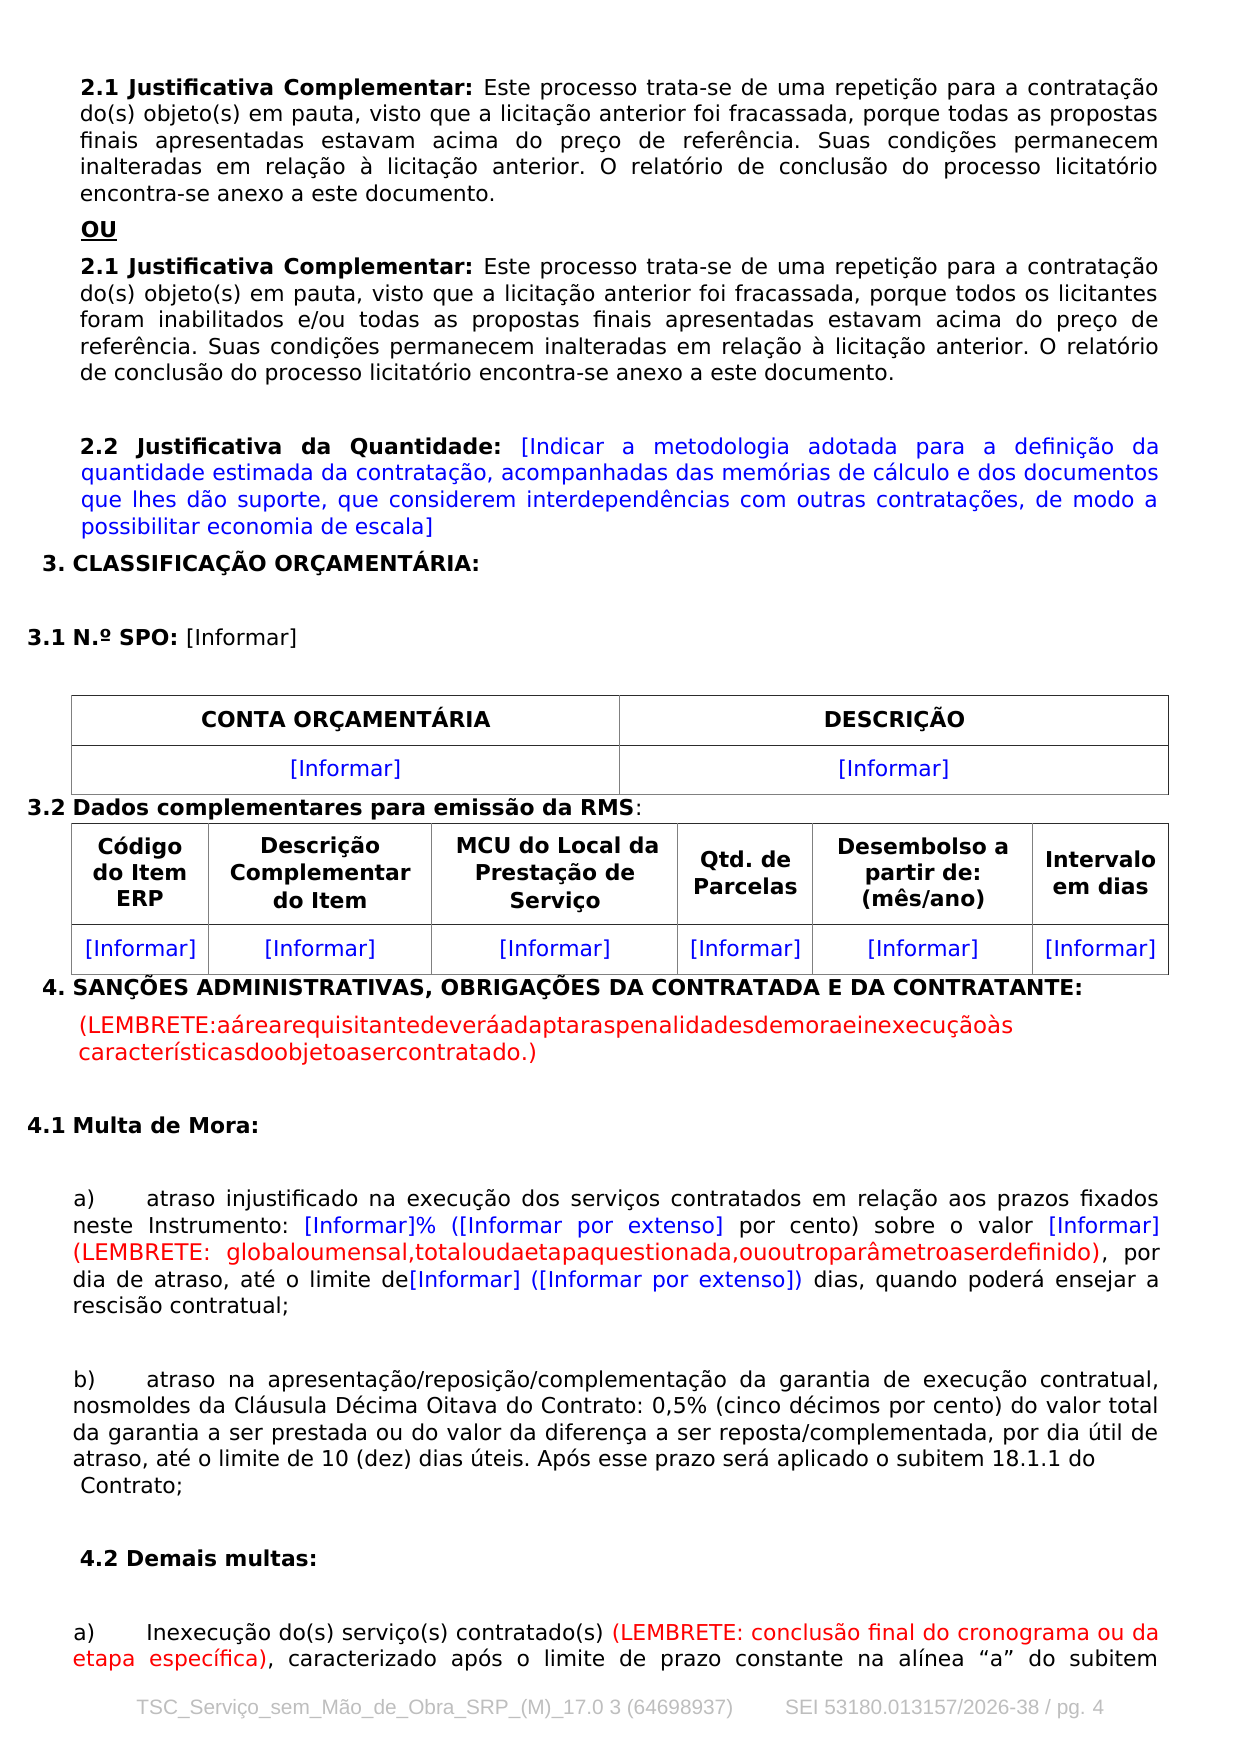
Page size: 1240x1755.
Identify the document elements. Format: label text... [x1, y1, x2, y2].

list CLASSIFICAÇÃO ORÇAMENTÁRIA: [42, 551, 1180, 577]
table_header Qtd. de Parcelas [678, 824, 812, 924]
text 2.1 Justificativa Complementar: Este processo trata-se de uma repetição para a contratação do(s) objeto(s) em pauta, visto que a licitação anterior foi fracassada, porque todas as propostas finais apresentadas estavam acima do preço de referência. Suas condições permanecem inalteradas em relação à licitação anterior. O relatório de conclusão do processo licitatório encontra-se anexo a este documento. [79, 75, 1159, 206]
table_header DESCRIÇÃO [620, 696, 1168, 745]
table_cell [Informar] [209, 925, 431, 974]
table_cell [Informar] [72, 746, 619, 794]
table_cell [Informar] [620, 746, 1168, 794]
text 2.2 Justificativa da Quantidade: [Indicar a metodologia adotada para a definição da quantidade estimada da contratação, acompanhadas das memórias de cálculo e dos documentos que lhes dão suporte, que considerem interdependências com outras contratações, de modo a possibilitar economia de escala] [79, 434, 1160, 539]
table_cell [Informar] [72, 925, 208, 974]
table_header Desembolso a partir de: (mês/ano) [813, 824, 1032, 924]
table_cell [Informar] [1033, 925, 1168, 974]
list N.º SPO: [Informar] [27, 624, 1180, 650]
table_header Código do Item ERP [72, 824, 208, 924]
subtitle OU [81, 218, 1180, 243]
table_cell [Informar] [813, 925, 1032, 974]
list atraso injustificado na execução dos serviços contratados em relação aos prazos fixados neste Instrumento: [Informar]% ([Informar por extenso] por cento) sobre o valor [Informar] (LEMBRETE: globaloumensal,totaloudaetapaquestionada,ououtroparâmetroaserdefinido), por dia de atraso, até o limite de[Informar] ([Informar por extenso]) dias, quando poderá ensejar a rescisão contratual; [72, 1187, 1159, 1319]
table_header Intervalo em dias [1033, 824, 1168, 924]
table_cell [Informar] [432, 925, 677, 974]
table_header Descrição Complementar do Item [209, 824, 431, 924]
text 4.2 Demais multas: [79, 1546, 1180, 1572]
list Dados complementares para emissão da RMS: [27, 795, 1180, 821]
text (LEMBRETE:aárearequisitantedeveráadaptaraspenalidadesdemoraeinexecuçãoàs característicasdoobjetoasercontratado.) [78, 1012, 1166, 1066]
table_header CONTA ORÇAMENTÁRIA [72, 696, 619, 745]
list SANÇÕES ADMINISTRATIVAS, OBRIGAÇÕES DA CONTRATADA E DA CONTRATANTE: [42, 975, 1180, 1000]
list Multa de Mora: [27, 1113, 1180, 1138]
list atraso na apresentação/reposição/complementação da garantia de execução contratual, nosmoldes da Cláusula Décima Oitava do Contrato: 0,5% (cinco décimos por cento) do valor total da garantia a ser prestada ou do valor da diferença a ser reposta/complementada, por dia útil de atraso, até o limite de 10 (dez) dias úteis. Após esse prazo será aplicado o subitem 18.1.1 do [72, 1367, 1159, 1472]
table_header MCU do Local da Prestação de Serviço [432, 824, 677, 924]
table_cell [Informar] [678, 925, 812, 974]
text Contrato; [79, 1473, 1159, 1498]
text 2.1 Justificativa Complementar: Este processo trata-se de uma repetição para a contratação do(s) objeto(s) em pauta, visto que a licitação anterior foi fracassada, porque todos os licitantes foram inabilitados e/ou todas as propostas finais apresentadas estavam acima do preço de referência. Suas condições permanecem inalteradas em relação à licitação anterior. O relatório de conclusão do processo licitatório encontra-se anexo a este documento. [79, 254, 1159, 386]
list Inexecução do(s) serviço(s) contratado(s) (LEMBRETE: conclusão final do cronograma ou da etapa específica), caracterizado após o limite de prazo constante na alínea “a” do subitem [72, 1620, 1159, 1672]
